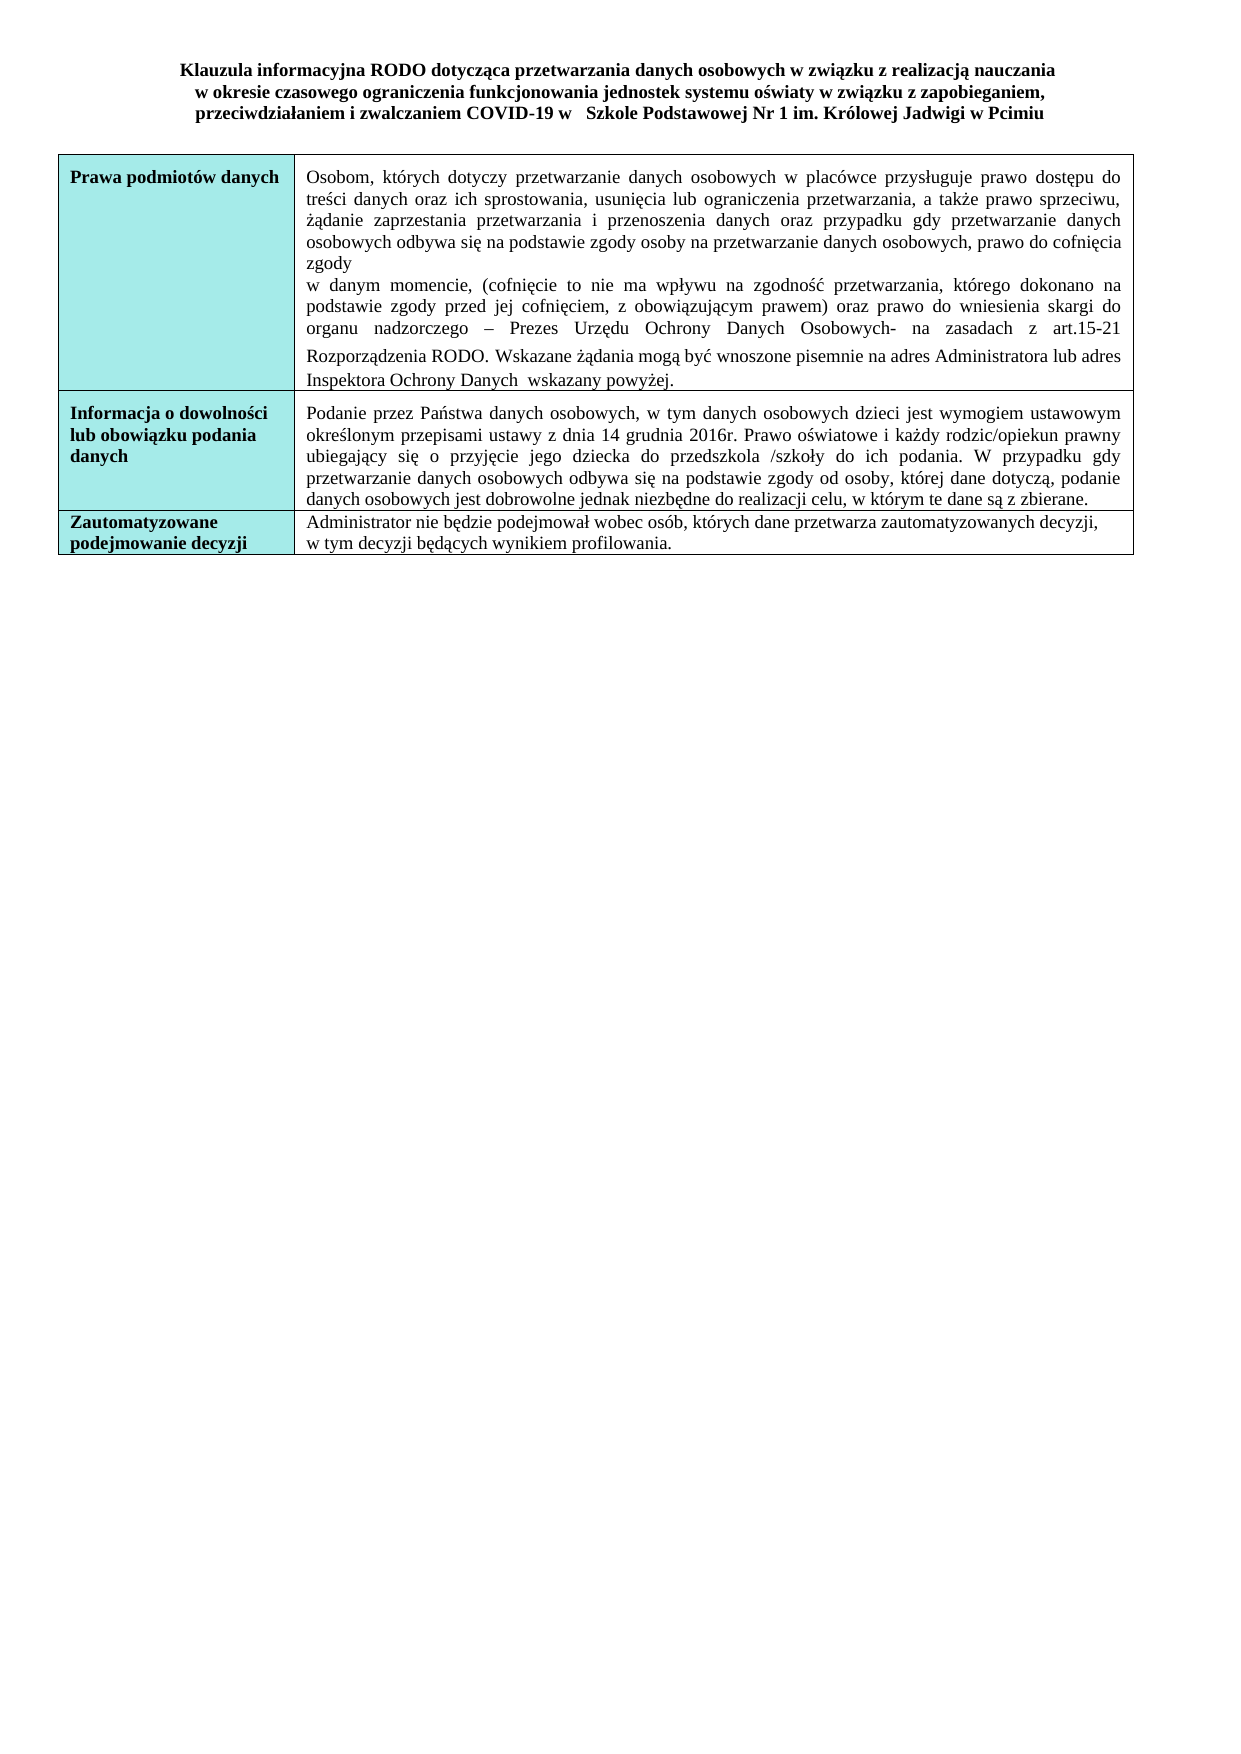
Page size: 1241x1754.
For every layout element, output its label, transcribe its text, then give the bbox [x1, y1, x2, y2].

table_cell Osobom, których dotyczy przetwarzanie danych osobowych w placówce przysługuje prawo dostępu do treści danych oraz ich sprostowania, usunięcia lub ograniczenia przetwarzania, a także prawo sprzeciwu, żądanie zaprzestania przetwarzania i przenoszenia danych oraz przypadku gdy przetwarzanie danych osobowych odbywa się na podstawie zgody osoby na przetwarzanie danych osobowych, prawo do cofnięcia zgody w danym momencie, (cofnięcie to nie ma wpływu na zgodność przetwarzania, którego dokonano na podstawie zgody przed jej cofnięciem, z obowiązującym prawem) oraz prawo do wniesienia skargi do organu nadzorczego – Prezes Urzędu Ochrony Danych Osobowych- na zasadach z art.15-21 Rozporządzenia RODO. Wskazane żądania mogą być wnoszone pisemnie na adres Administratora lub adres Inspektora Ochrony Danych wskazany powyżej. [295, 155, 1133, 390]
table_cell Zautomatyzowane podejmowanie decyzji [59, 511, 294, 554]
table_cell Podanie przez Państwa danych osobowych, w tym danych osobowych dzieci jest wymogiem ustawowym określonym przepisami ustawy z dnia 14 grudnia 2016r. Prawo oświatowe i każdy rodzic/opiekun prawny ubiegający się o przyjęcie jego dziecka do przedszkola /szkoły do ich podania. W przypadku gdy przetwarzanie danych osobowych odbywa się na podstawie zgody od osoby, której dane dotyczą, podanie danych osobowych jest dobrowolne jednak niezbędne do realizacji celu, w którym te dane są z zbierane. [295, 391, 1133, 510]
table_cell Informacja o dowolności lub obowiązku podania danych [59, 391, 294, 510]
table_cell Prawa podmiotów danych [59, 155, 294, 390]
table_cell Administrator nie będzie podejmował wobec osób, których dane przetwarza zautomatyzowanych decyzji, w tym decyzji będących wynikiem profilowania. [295, 511, 1133, 554]
